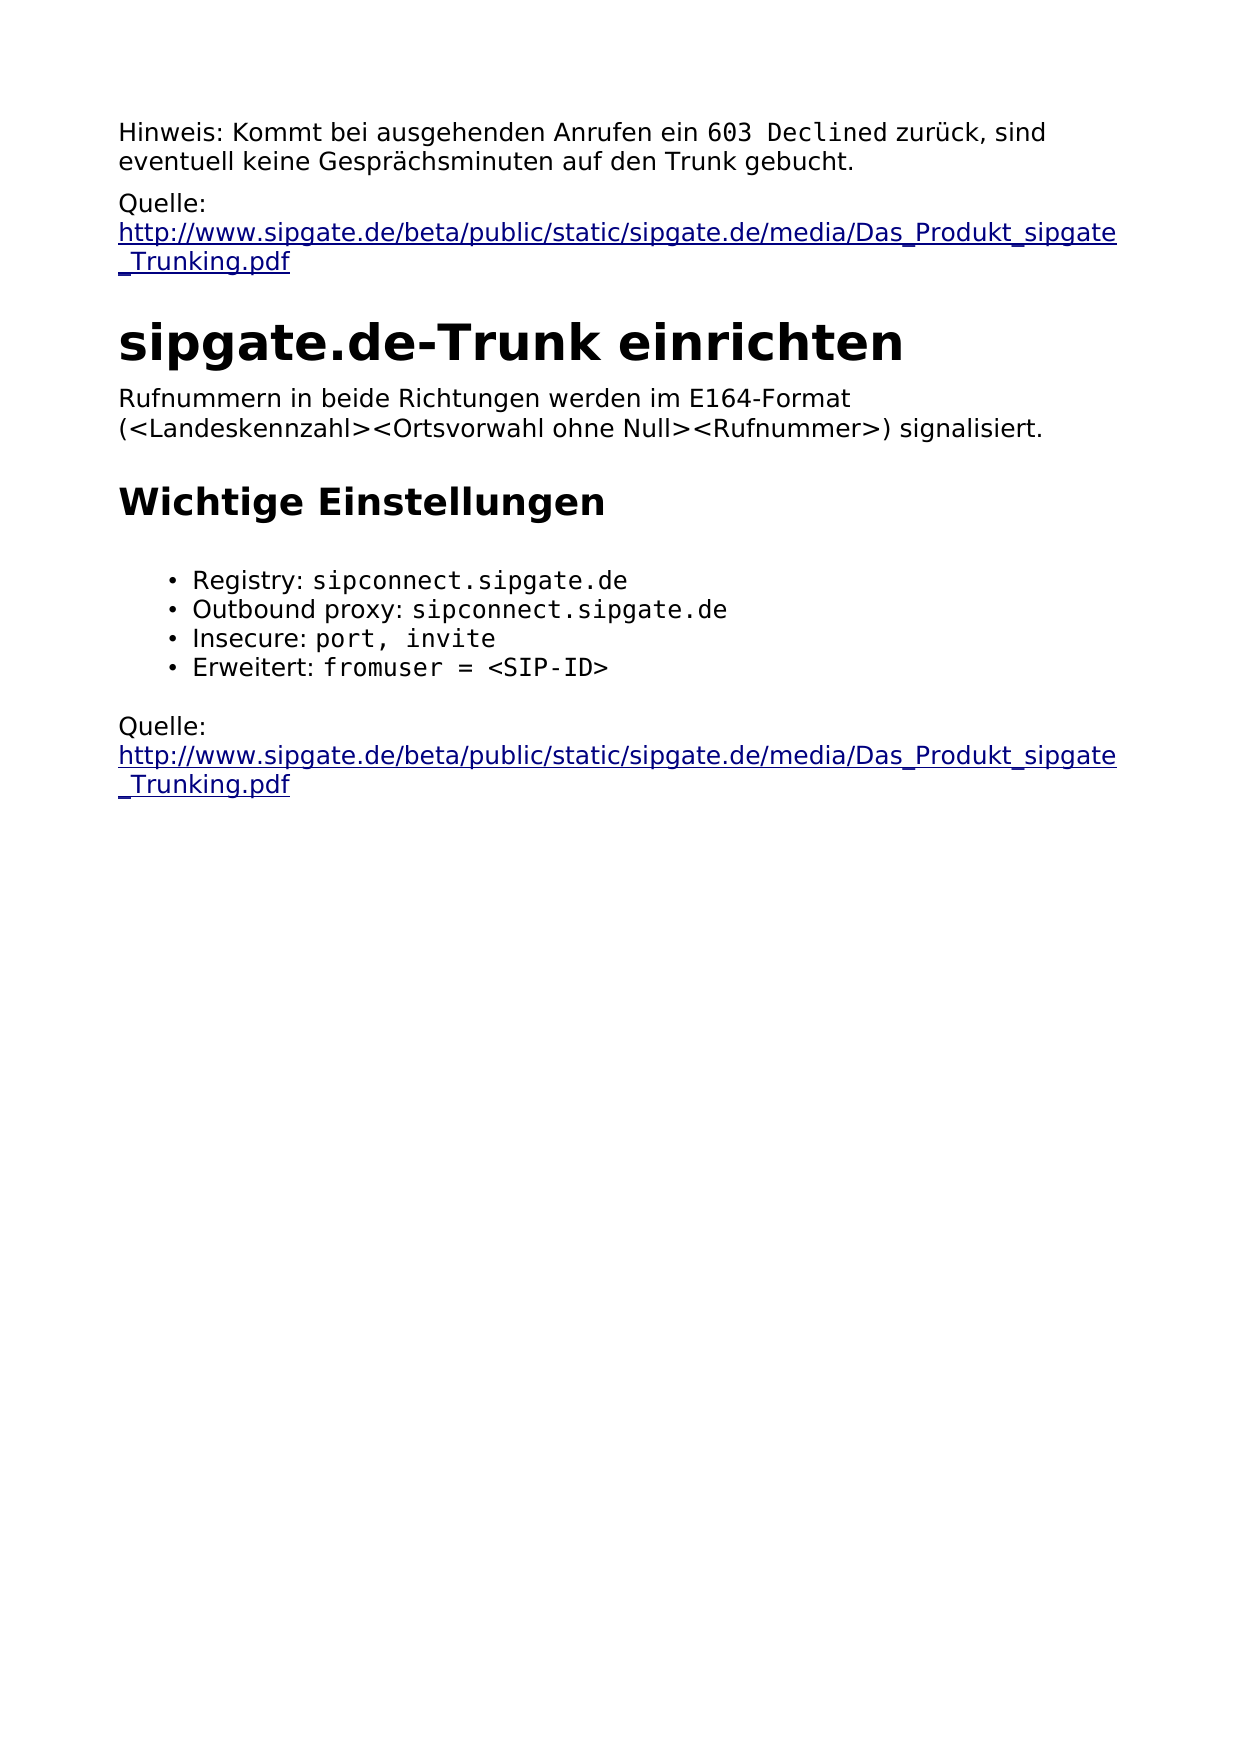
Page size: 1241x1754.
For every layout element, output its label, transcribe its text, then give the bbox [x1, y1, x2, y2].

text Rufnummern in beide Richtungen werden im E164-Format (<Landeskennzahl><Ortsvorwahl ohne Null><Rufnummer>) signalisiert. [118, 385, 1122, 443]
subtitle sipgate.de-Trunk einrichten [118, 314, 1122, 372]
list Erweitert: fromuser = <SIP-ID> [177, 654, 1122, 683]
text Hinweis: Kommt bei ausgehenden Anrufen ein 603 Declined zurück, sind eventuell keine Gesprächsminuten auf den Trunk gebucht. [118, 118, 1122, 176]
text Quelle: http://www.sipgate.de/beta/public/static/sipgate.de/media/Das_Produkt_sipgate_Trunking.pdf [118, 189, 1122, 276]
subtitle Wichtige Einstellungen [118, 481, 1122, 524]
text Quelle: http://www.sipgate.de/beta/public/static/sipgate.de/media/Das_Produkt_sipgate_Trunking.pdf [118, 712, 1122, 800]
list Outbound proxy: sipconnect.sipgate.de [177, 595, 1122, 624]
list Insecure: port, invite [177, 624, 1122, 654]
list Registry: sipconnect.sipgate.de [177, 566, 1122, 595]
